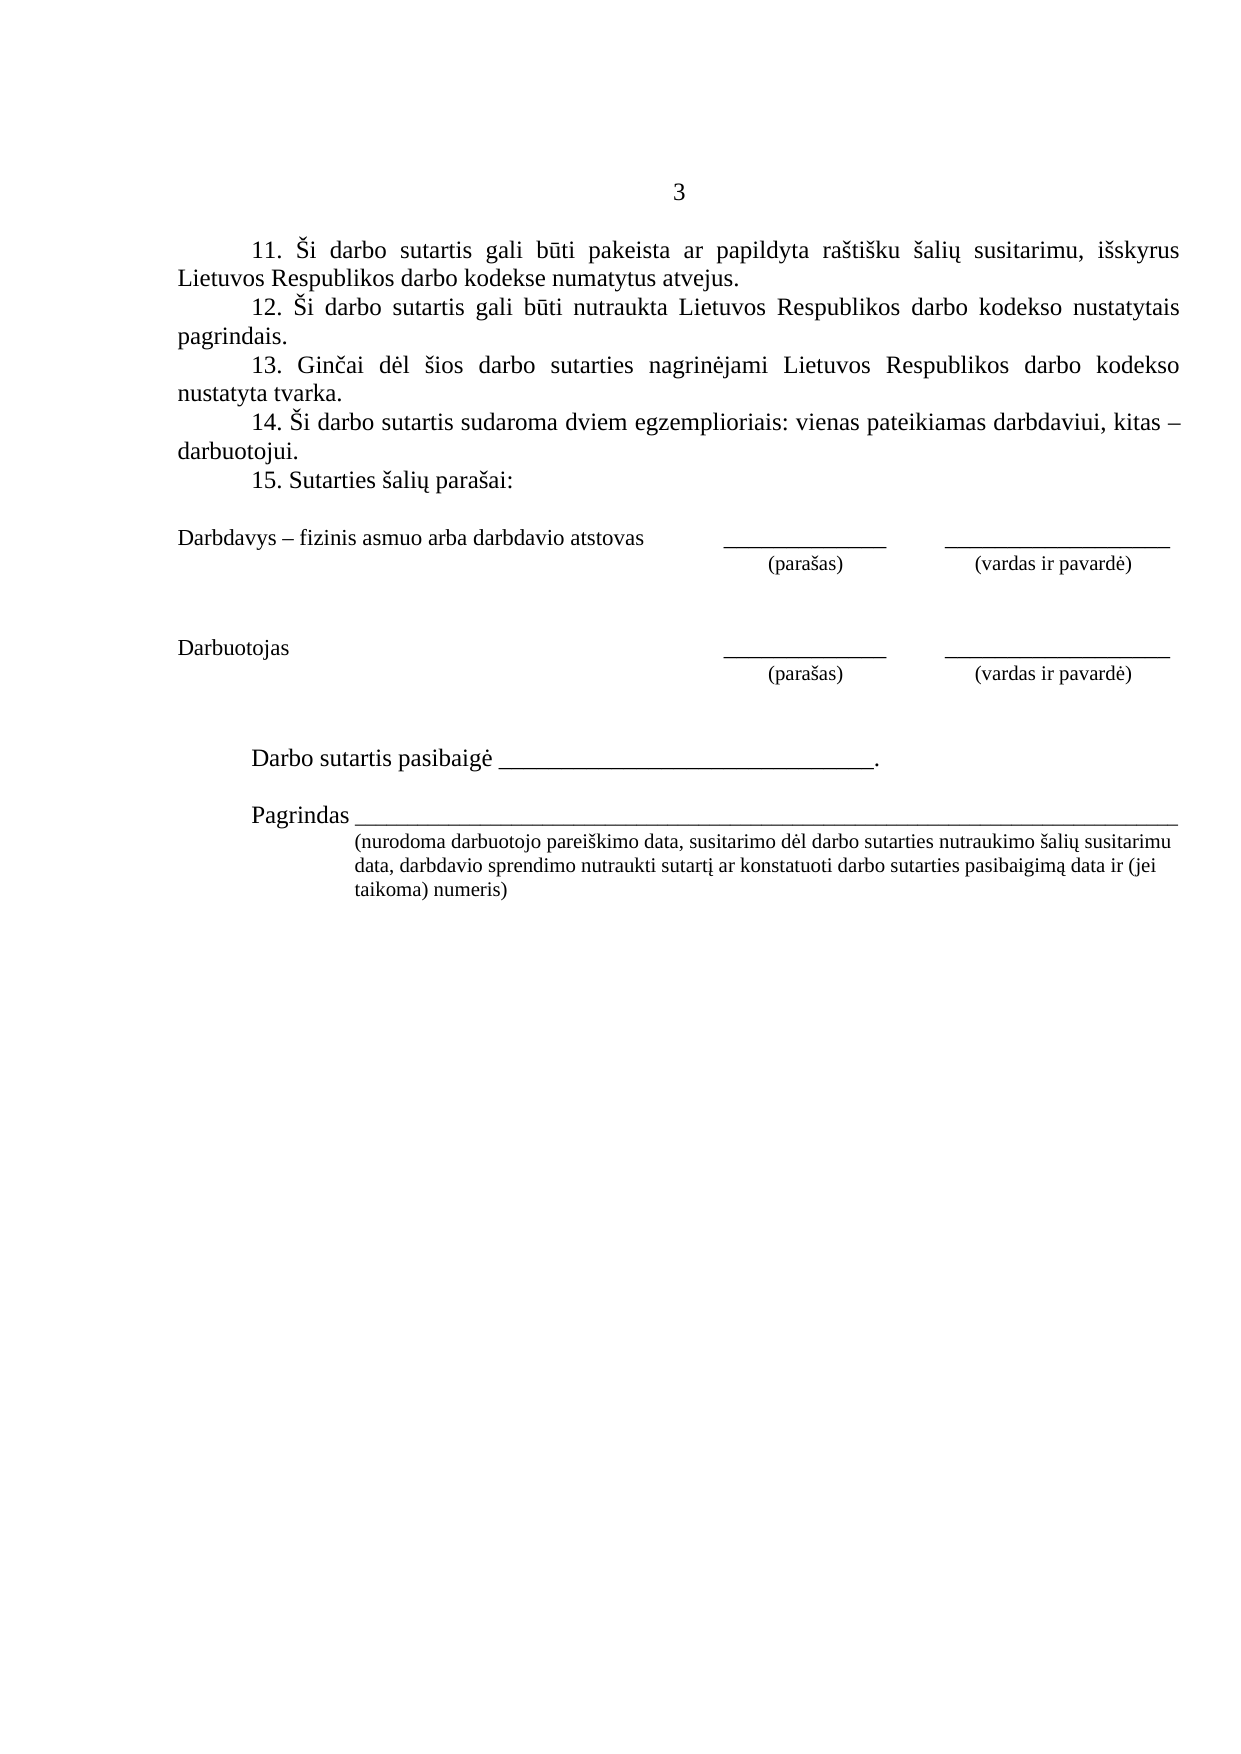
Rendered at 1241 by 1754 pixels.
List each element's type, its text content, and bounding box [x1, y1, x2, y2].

text 15. Sutarties šalių parašai: [177, 465, 1181, 493]
text Darbuotojas _____________ __________________ [177, 632, 1181, 661]
text Darbdavys – fizinis asmuo arba darbdavio atstovas _____________ __________________ [177, 522, 1181, 551]
text 13. Ginčai dėl šios darbo sutarties nagrinėjami Lietuvos Respublikos darbo kodekso nustatyta tvarka. [177, 350, 1181, 407]
text taikoma) numeris) [354, 877, 1181, 901]
text (nurodoma darbuotojo pareiškimo data, susitarimo dėl darbo sutarties nutraukimo šalių susitarimu [354, 829, 1181, 853]
text 14. Ši darbo sutartis sudaroma dviem egzemplioriais: vienas pateikiamas darbdaviui, kitas – darbuotojui. [177, 407, 1181, 465]
text Darbo sutartis pasibaigė ______________________________. [177, 743, 1181, 772]
text data, darbdavio sprendimo nutraukti sutartį ar konstatuoti darbo sutarties pasibaigimą data ir (jei [354, 853, 1181, 877]
text 11. Ši darbo sutartis gali būti pakeista ar papildyta raštišku šalių susitarimu, išskyrus Lietuvos Respublikos darbo kodekse numatytus atvejus. [177, 235, 1181, 292]
text (parašas) (vardas ir pavardė) [768, 551, 1181, 575]
text 12. Ši darbo sutartis gali būti nutraukta Lietuvos Respublikos darbo kodekso nustatytais pagrindais. [177, 292, 1181, 350]
text Pagrindas _______________________________________________________________________________ [177, 800, 1181, 829]
text (parašas) (vardas ir pavardė) [768, 661, 1181, 685]
